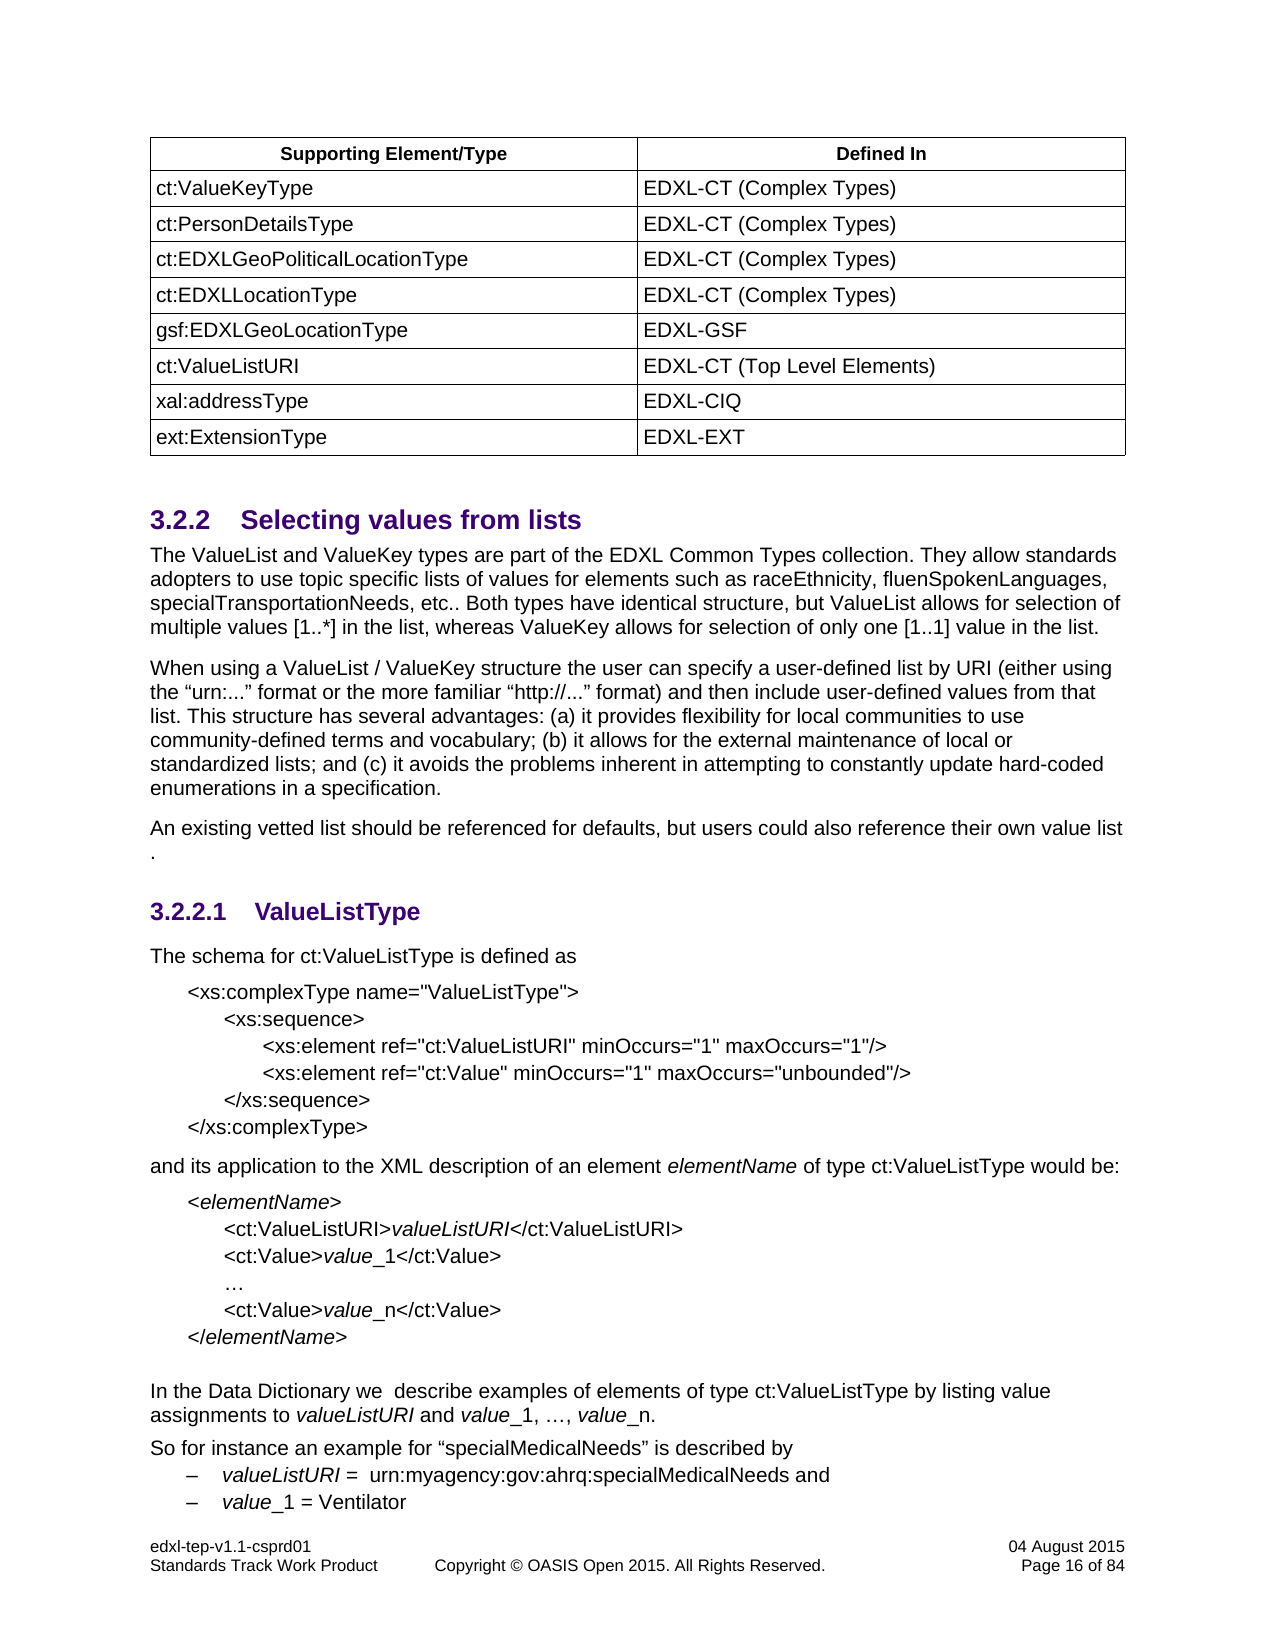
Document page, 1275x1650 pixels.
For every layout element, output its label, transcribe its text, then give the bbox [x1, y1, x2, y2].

text … [187, 1271, 1125, 1295]
table_header Defined In [638, 138, 1125, 170]
table_cell EDXL-CT (Complex Types) [638, 278, 1125, 312]
table_cell EDXL-CT (Complex Types) [638, 207, 1125, 241]
text The schema for ct:ValueListType is defined as [150, 944, 1125, 968]
text <elementName> [187, 1190, 1125, 1214]
table_cell ct:ValueListURI [151, 349, 637, 383]
table_cell ct:PersonDetailsType [151, 207, 637, 241]
text <xs:element ref="ct:Value" minOccurs="1" maxOccurs="unbounded"/> [187, 1061, 1125, 1085]
table_cell ct:EDXLLocationType [151, 278, 637, 312]
text <ct:ValueListURI>valueListURI</ct:ValueListURI> [187, 1217, 1125, 1241]
text The ValueList and ValueKey types are part of the EDXL Common Types collection. They allow standards adopters to use topic specific lists of values for elements such as raceEthnicity, fluenSpokenLanguages, specialTransportationNeeds, etc.. Both types have identical structure, but ValueList allows for selection of multiple values [1..*] in the list, whereas ValueKey allows for selection of only one [1..1] value in the list. [150, 543, 1125, 639]
text and its application to the XML description of an element elementName of type ct:ValueListType would be: [150, 1154, 1125, 1178]
text An existing vetted list should be referenced for defaults, but users could also reference their own value list . [150, 816, 1125, 864]
text <ct:Value>value_n</ct:Value> [187, 1298, 1125, 1322]
subtitle Selecting values from lists [150, 504, 1125, 535]
table_cell ct:ValueKeyType [151, 171, 637, 206]
table_cell EDXL-CT (Complex Types) [638, 171, 1125, 206]
table_cell ct:EDXLGeoPoliticalLocationType [151, 242, 637, 277]
table_cell xal:addressType [151, 385, 637, 419]
table_cell EDXL-EXT [638, 420, 1125, 454]
list value_1 = Ventilator [186, 1490, 1125, 1514]
text In the Data Dictionary we describe examples of elements of type ct:ValueListType by listing value assignments to valueListURI and value_1, …, value_n. [150, 1379, 1125, 1427]
text <ct:Value>value_1</ct:Value> [187, 1244, 1125, 1268]
text </xs:sequence> [187, 1088, 1125, 1112]
text <xs:sequence> [187, 1007, 1125, 1031]
text </elementName> [187, 1325, 1125, 1349]
table_cell ext:ExtensionType [151, 420, 637, 454]
table_cell EDXL-GSF [638, 314, 1125, 348]
table_cell gsf:EDXLGeoLocationType [151, 314, 637, 348]
table_cell EDXL-CT (Complex Types) [638, 242, 1125, 277]
list valueListURI = urn:myagency:gov:ahrq:specialMedicalNeeds and [186, 1463, 1125, 1487]
text </xs:complexType> [187, 1115, 1125, 1139]
table_header Supporting Element/Type [151, 138, 637, 170]
text So for instance an example for “specialMedicalNeeds” is described by [150, 1436, 1125, 1459]
table_cell EDXL-CT (Top Level Elements) [638, 349, 1125, 383]
table_cell EDXL-CIQ [638, 385, 1125, 419]
text <xs:element ref="ct:ValueListURI" minOccurs="1" maxOccurs="1"/> [187, 1034, 1125, 1058]
subtitle ValueListType [150, 897, 1125, 926]
text When using a ValueList / ValueKey structure the user can specify a user-defined list by URI (either using the “urn:...” format or the more familiar “http://...” format) and then include user-defined values from that list. This structure has several advantages: (a) it provides flexibility for local communities to use community-defined terms and vocabulary; (b) it allows for the external maintenance of local or standardized lists; and (c) it avoids the problems inherent in attempting to constantly update hard-coded enumerations in a specification. [150, 656, 1125, 799]
text <xs:complexType name="ValueListType"> [187, 980, 1125, 1004]
